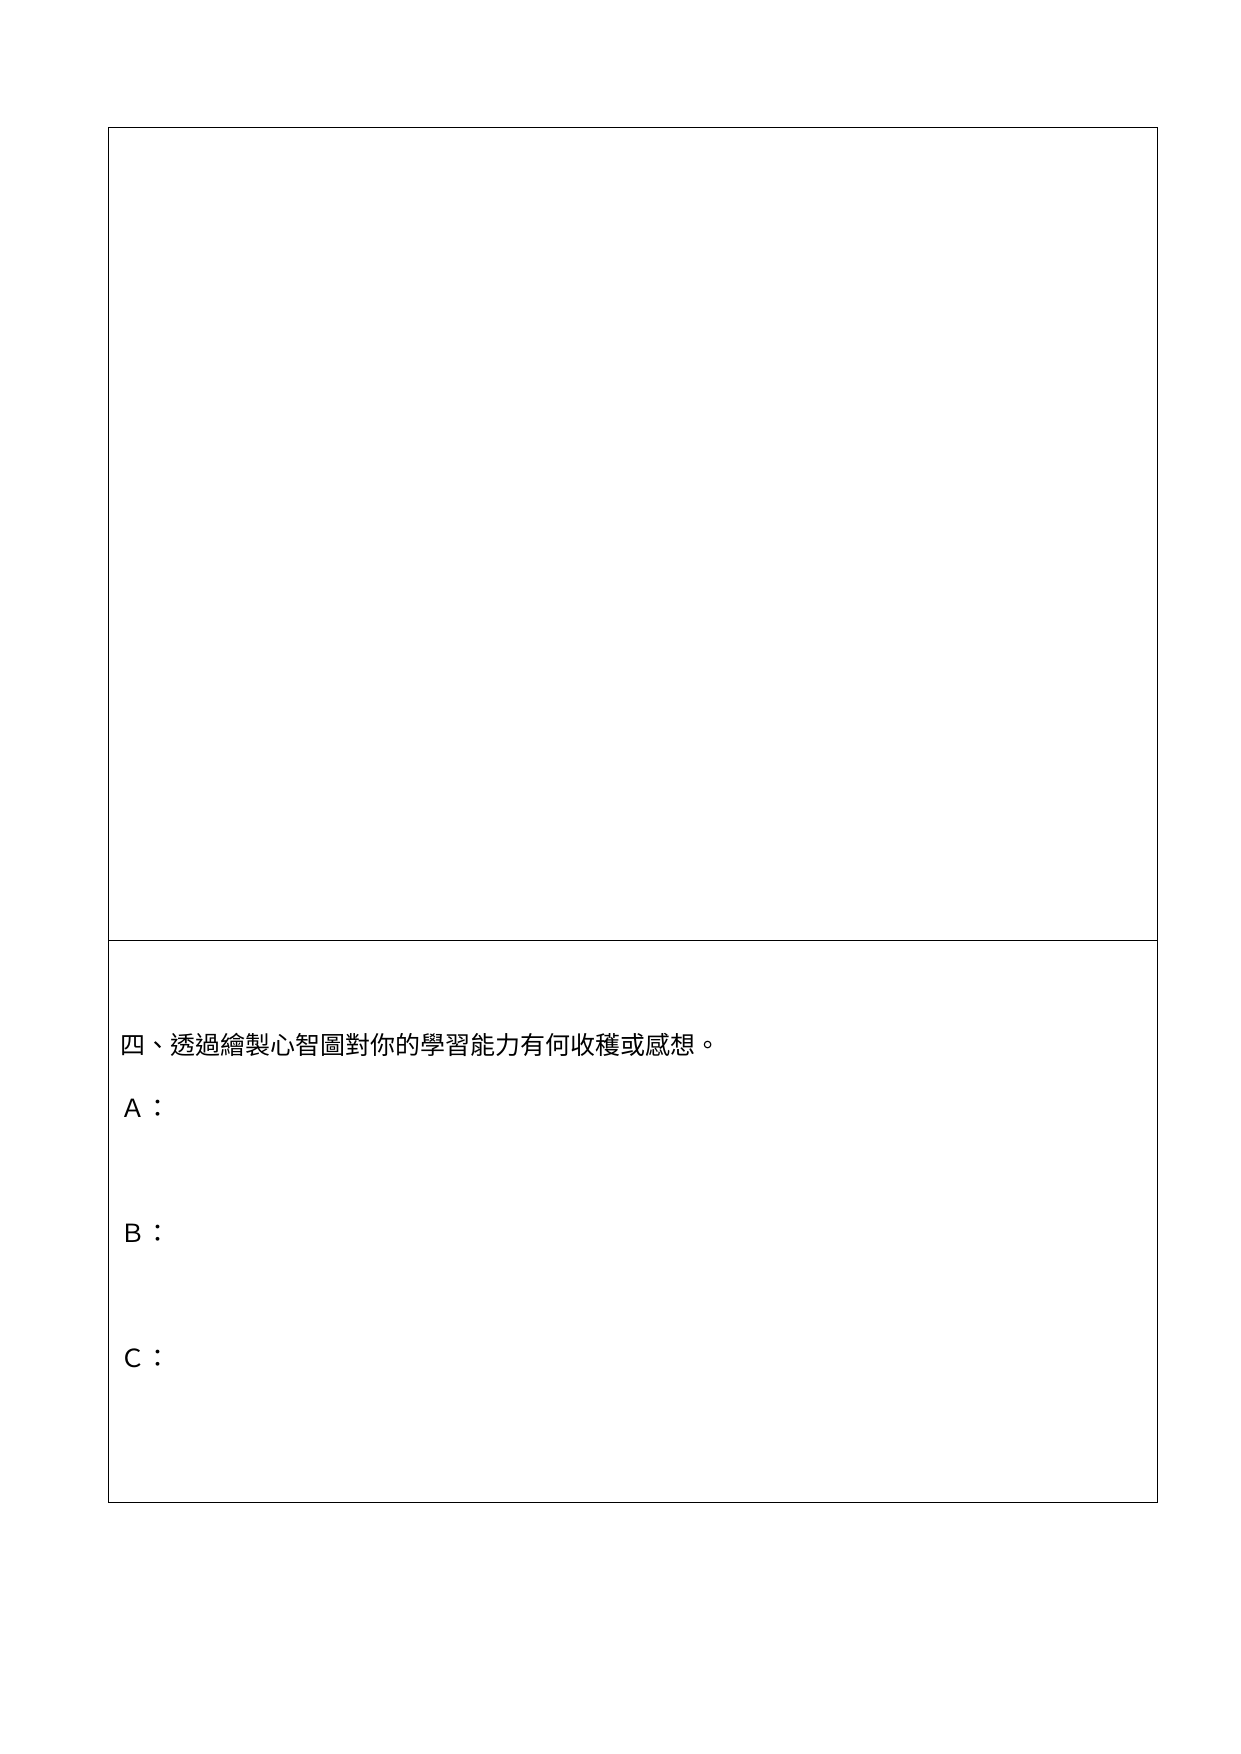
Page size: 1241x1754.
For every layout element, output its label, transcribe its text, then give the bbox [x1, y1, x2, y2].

table_cell [109, 128, 1157, 939]
table_cell 四、透過繪製心智圖對你的學習能力有何收穫或感想。 Ａ： Ｂ： Ｃ： [109, 941, 1157, 1502]
